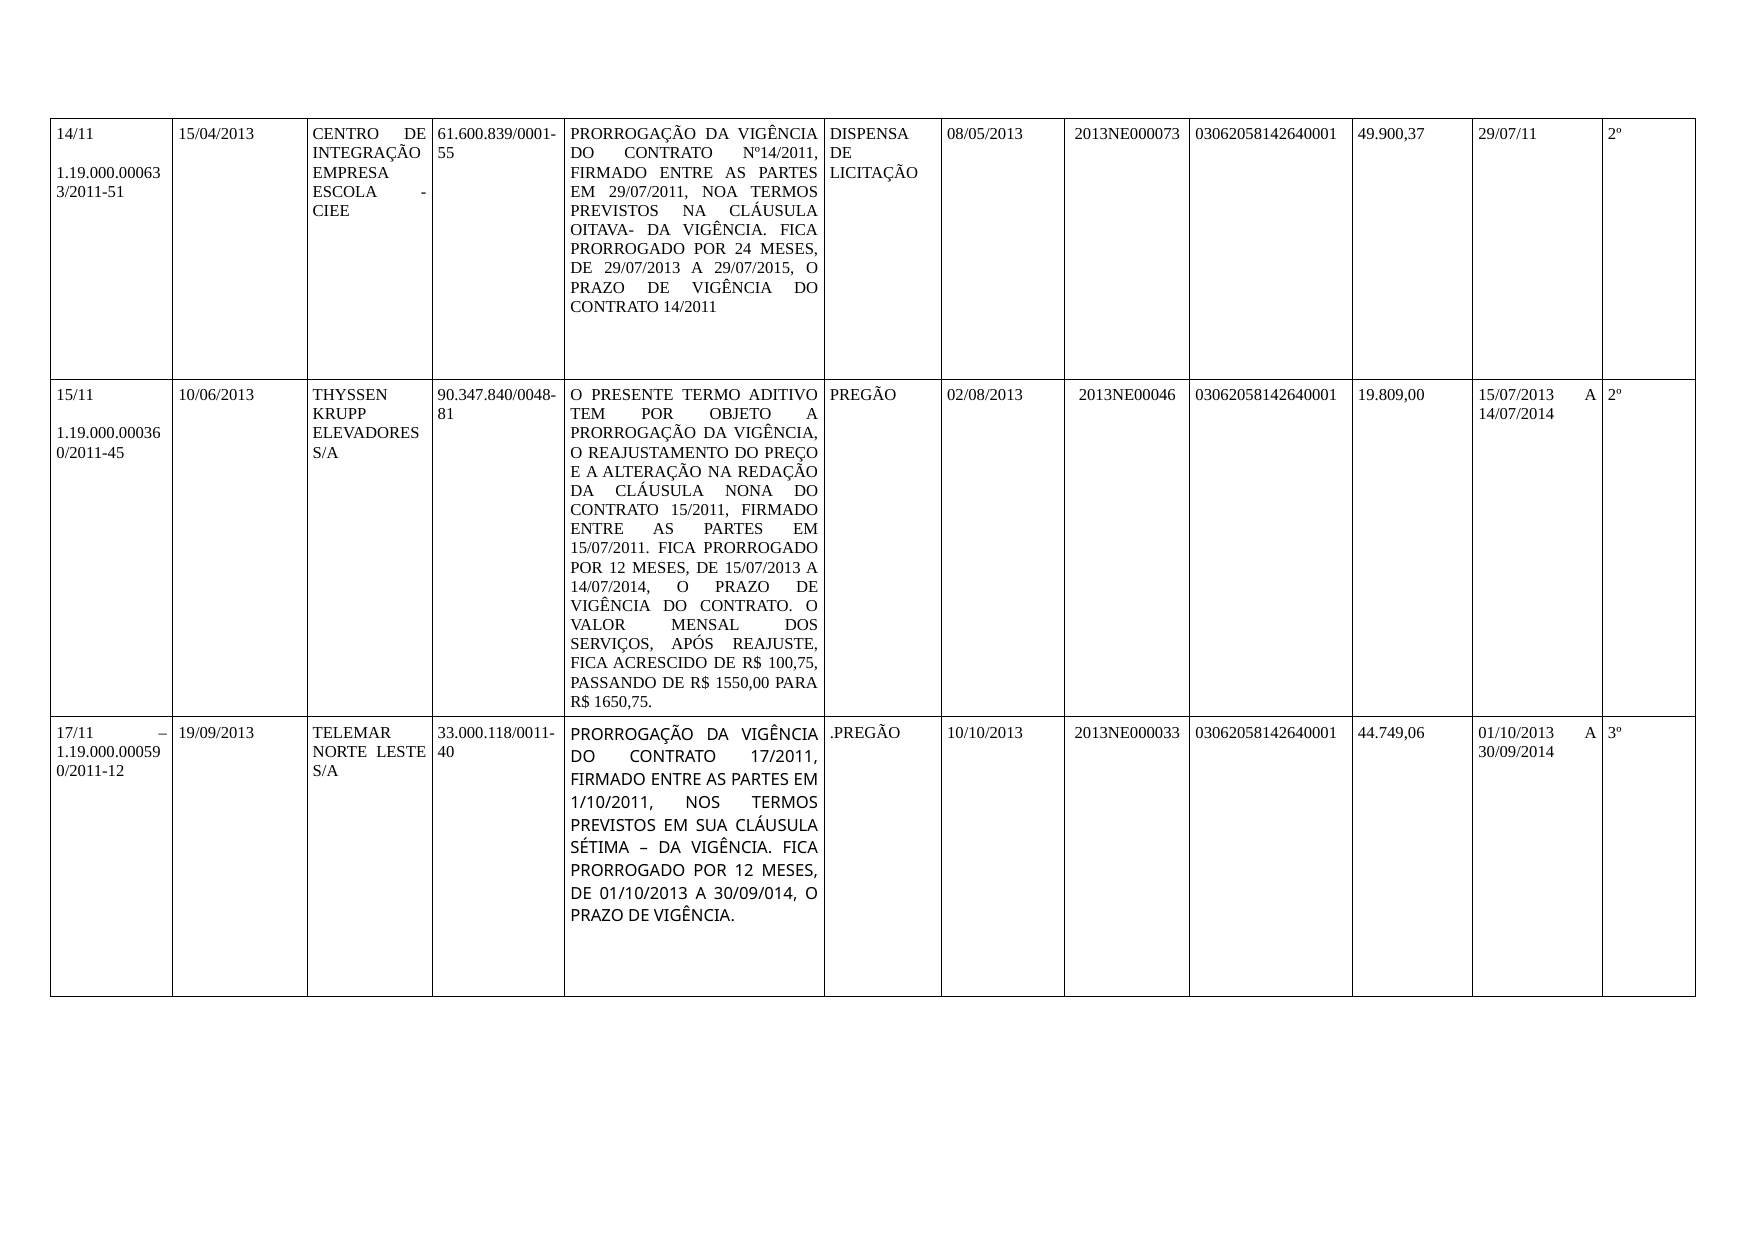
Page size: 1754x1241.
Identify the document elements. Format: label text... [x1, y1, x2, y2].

table_cell 08/05/2013 [942, 119, 1064, 379]
table_cell 2º [1603, 380, 1695, 716]
table_cell 90.347.840/0048-81 [433, 380, 564, 716]
table_cell 29/07/11 [1473, 119, 1602, 379]
table_cell 19/09/2013 [173, 717, 307, 996]
table_cell THYSSEN KRUPP ELEVADORES S/A [308, 380, 432, 716]
table_cell TELEMAR NORTE LESTE S/A [308, 717, 432, 996]
table_cell 03062058142640001 [1190, 717, 1352, 996]
table_cell 03062058142640001 [1190, 380, 1352, 716]
table_cell 03062058142640001 [1190, 119, 1352, 379]
table_cell 61.600.839/0001-55 [433, 119, 564, 379]
table_cell 2013NE00046 [1065, 380, 1189, 716]
table_cell 15/11 1.19.000.000360/2011-45 [51, 380, 172, 716]
table_cell 49.900,37 [1353, 119, 1472, 379]
table_cell 02/08/2013 [942, 380, 1064, 716]
table_cell CENTRO DE INTEGRAÇÃO EMPRESA ESCOLA - CIEE [308, 119, 432, 379]
table_cell 44.749,06 [1353, 717, 1472, 996]
table_cell 14/11 1.19.000.000633/2011-51 [51, 119, 172, 379]
table_cell 33.000.118/0011-40 [433, 717, 564, 996]
table_cell 19.809,00 [1353, 380, 1472, 716]
table_cell 2013NE000033 [1065, 717, 1189, 996]
table_cell PREGÃO [825, 380, 941, 716]
table_cell DISPENSA DE LICITAÇÃO [825, 119, 941, 379]
table_cell 01/10/2013 A 30/09/2014 [1473, 717, 1602, 996]
table_cell PRORROGAÇÃO DA VIGÊNCIA DO CONTRATO 17/2011, FIRMADO ENTRE AS PARTES EM 1/10/2011, NOS TERMOS PREVISTOS EM SUA CLÁUSULA SÉTIMA – DA VIGÊNCIA. FICA PRORROGADO POR 12 MESES, DE 01/10/2013 A 30/09/014, O PRAZO DE VIGÊNCIA. [565, 717, 824, 996]
table_cell .PREGÃO [825, 717, 941, 996]
table_cell 17/11 – 1.19.000.000590/2011-12 [51, 717, 172, 996]
table_cell 10/06/2013 [173, 380, 307, 716]
table_cell 2º [1603, 119, 1695, 379]
table_cell 10/10/2013 [942, 717, 1064, 996]
table_cell 15/04/2013 [173, 119, 307, 379]
table_cell 15/07/2013 A 14/07/2014 [1473, 380, 1602, 716]
table_cell O PRESENTE TERMO ADITIVO TEM POR OBJETO A PRORROGAÇÃO DA VIGÊNCIA, O REAJUSTAMENTO DO PREÇO E A ALTERAÇÃO NA REDAÇÃO DA CLÁUSULA NONA DO CONTRATO 15/2011, FIRMADO ENTRE AS PARTES EM 15/07/2011. FICA PRORROGADO POR 12 MESES, DE 15/07/2013 A 14/07/2014, O PRAZO DE VIGÊNCIA DO CONTRATO. O VALOR MENSAL DOS SERVIÇOS, APÓS REAJUSTE, FICA ACRESCIDO DE R$ 100,75, PASSANDO DE R$ 1550,00 PARA R$ 1650,75. [565, 380, 824, 716]
table_cell 2013NE000073 [1065, 119, 1189, 379]
table_cell 3º [1603, 717, 1695, 996]
table_cell PRORROGAÇÃO DA VIGÊNCIA DO CONTRATO Nº14/2011, FIRMADO ENTRE AS PARTES EM 29/07/2011, NOA TERMOS PREVISTOS NA CLÁUSULA OITAVA- DA VIGÊNCIA. FICA PRORROGADO POR 24 MESES, DE 29/07/2013 A 29/07/2015, O PRAZO DE VIGÊNCIA DO CONTRATO 14/2011 [565, 119, 824, 379]
